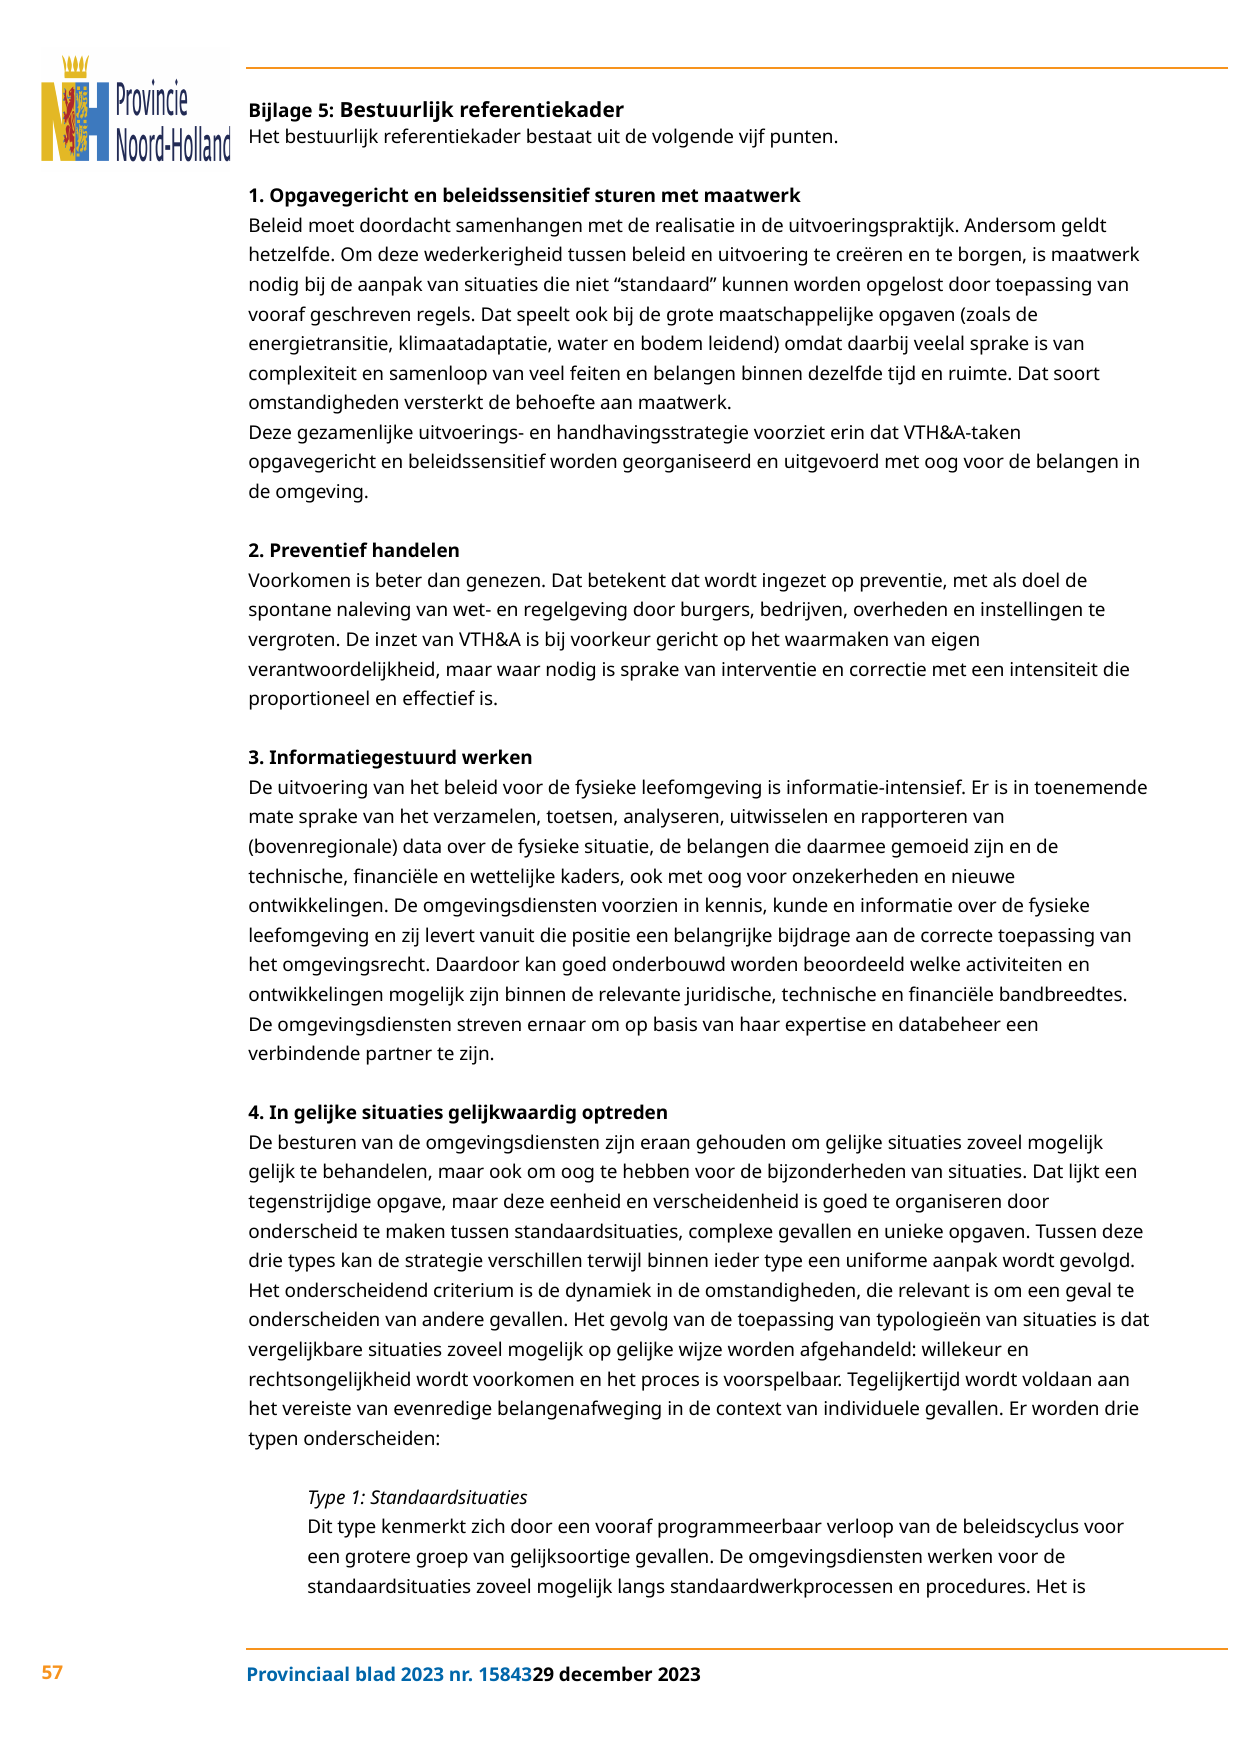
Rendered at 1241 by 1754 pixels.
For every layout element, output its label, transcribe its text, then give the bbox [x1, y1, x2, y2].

text 1. Opgavegericht en beleidssensitief sturen met maatwerk [248, 182, 1152, 208]
text 4. In gelijke situaties gelijkwaardig optreden [248, 1099, 1152, 1125]
text Deze gezamenlijke uitvoerings- en handhavingsstrategie voorziet erin dat VTH&A-taken opgavegericht en beleidssensitief worden georganiseerd en uitgevoerd met oog voor de belangen in de omgeving. [248, 419, 1152, 504]
text Beleid moet doordacht samenhangen met de realisatie in de uitvoeringspraktijk. Andersom geldt hetzelfde. Om deze wederkerigheid tussen beleid en uitvoering te creëren en te borgen, is maatwerk nodig bij de aanpak van situaties die niet “standaard” kunnen worden opgelost door toepassing van vooraf geschreven regels. Dat speelt ook bij de grote maatschappelijke opgaven (zoals de energietransitie, klimaatadaptatie, water en bodem leidend) omdat daarbij veelal sprake is van complexiteit en samenloop van veel feiten en belangen binnen dezelfde tijd en ruimte. Dat soort omstandigheden versterkt de behoefte aan maatwerk. [248, 212, 1152, 415]
text De uitvoering van het beleid voor de fysieke leefomgeving is informatie-intensief. Er is in toenemende mate sprake van het verzamelen, toetsen, analyseren, uitwisselen en rapporteren van (bovenregionale) data over de fysieke situatie, de belangen die daarmee gemoeid zijn en de technische, financiële en wettelijke kaders, ook met oog voor onzekerheden en nieuwe ontwikkelingen. De omgevingsdiensten voorzien in kennis, kunde en informatie over de fysieke leefomgeving en zij levert vanuit die positie een belangrijke bijdrage aan de correcte toepassing van het omgevingsrecht. Daardoor kan goed onderbouwd worden beoordeeld welke activiteiten en ontwikkelingen mogelijk zijn binnen de relevante juridische, technische en financiële bandbreedtes. De omgevingsdiensten streven ernaar om op basis van haar expertise en databeheer een verbindende partner te zijn. [248, 774, 1152, 1066]
text De besturen van de omgevingsdiensten zijn eraan gehouden om gelijke situaties zoveel mogelijk gelijk te behandelen, maar ook om oog te hebben voor de bijzonderheden van situaties. Dat lijkt een tegenstrijdige opgave, maar deze eenheid en verscheidenheid is goed te organiseren door onderscheid te maken tussen standaardsituaties, complexe gevallen en unieke opgaven. Tussen deze drie types kan de strategie verschillen terwijl binnen ieder type een uniforme aanpak wordt gevolgd. Het onderscheidend criterium is de dynamiek in de omstandigheden, die relevant is om een geval te onderscheiden van andere gevallen. Het gevolg van de toepassing van typologieën van situaties is dat vergelijkbare situaties zoveel mogelijk op gelijke wijze worden afgehandeld: willekeur en rechtsongelijkheid wordt voorkomen en het proces is voorspelbaar. Tegelijkertijd wordt voldaan aan het vereiste van evenredige belangenafweging in de context van individuele gevallen. Er worden drie typen onderscheiden: [248, 1129, 1152, 1451]
picture [41, 47, 231, 172]
list Dit type kenmerkt zich door een vooraf programmeerbaar verloop van de beleidscyclus voor een grotere groep van gelijksoortige gevallen. De omgevingsdiensten werken voor de standaardsituaties zoveel mogelijk langs standaardwerkprocessen en procedures. Het is [248, 1514, 1152, 1599]
text 3. Informatiegestuurd werken [248, 744, 1152, 770]
text Het bestuurlijk referentiekader bestaat uit de volgende vijf punten. [248, 123, 1152, 149]
text Bijlage 5: Bestuurlijk referentiekader [248, 95, 1152, 123]
text 2. Preventief handelen [248, 537, 1152, 563]
text Voorkomen is beter dan genezen. Dat betekent dat wordt ingezet op preventie, met als doel de spontane naleving van wet- en regelgeving door burgers, bedrijven, overheden en instellingen te vergroten. De inzet van VTH&A is bij voorkeur gericht op het waarmaken van eigen verantwoordelijkheid, maar waar nodig is sprake van interventie en correctie met een intensiteit die proportioneel en effectief is. [248, 567, 1152, 711]
list Type 1: Standaardsituaties [248, 1484, 1152, 1510]
